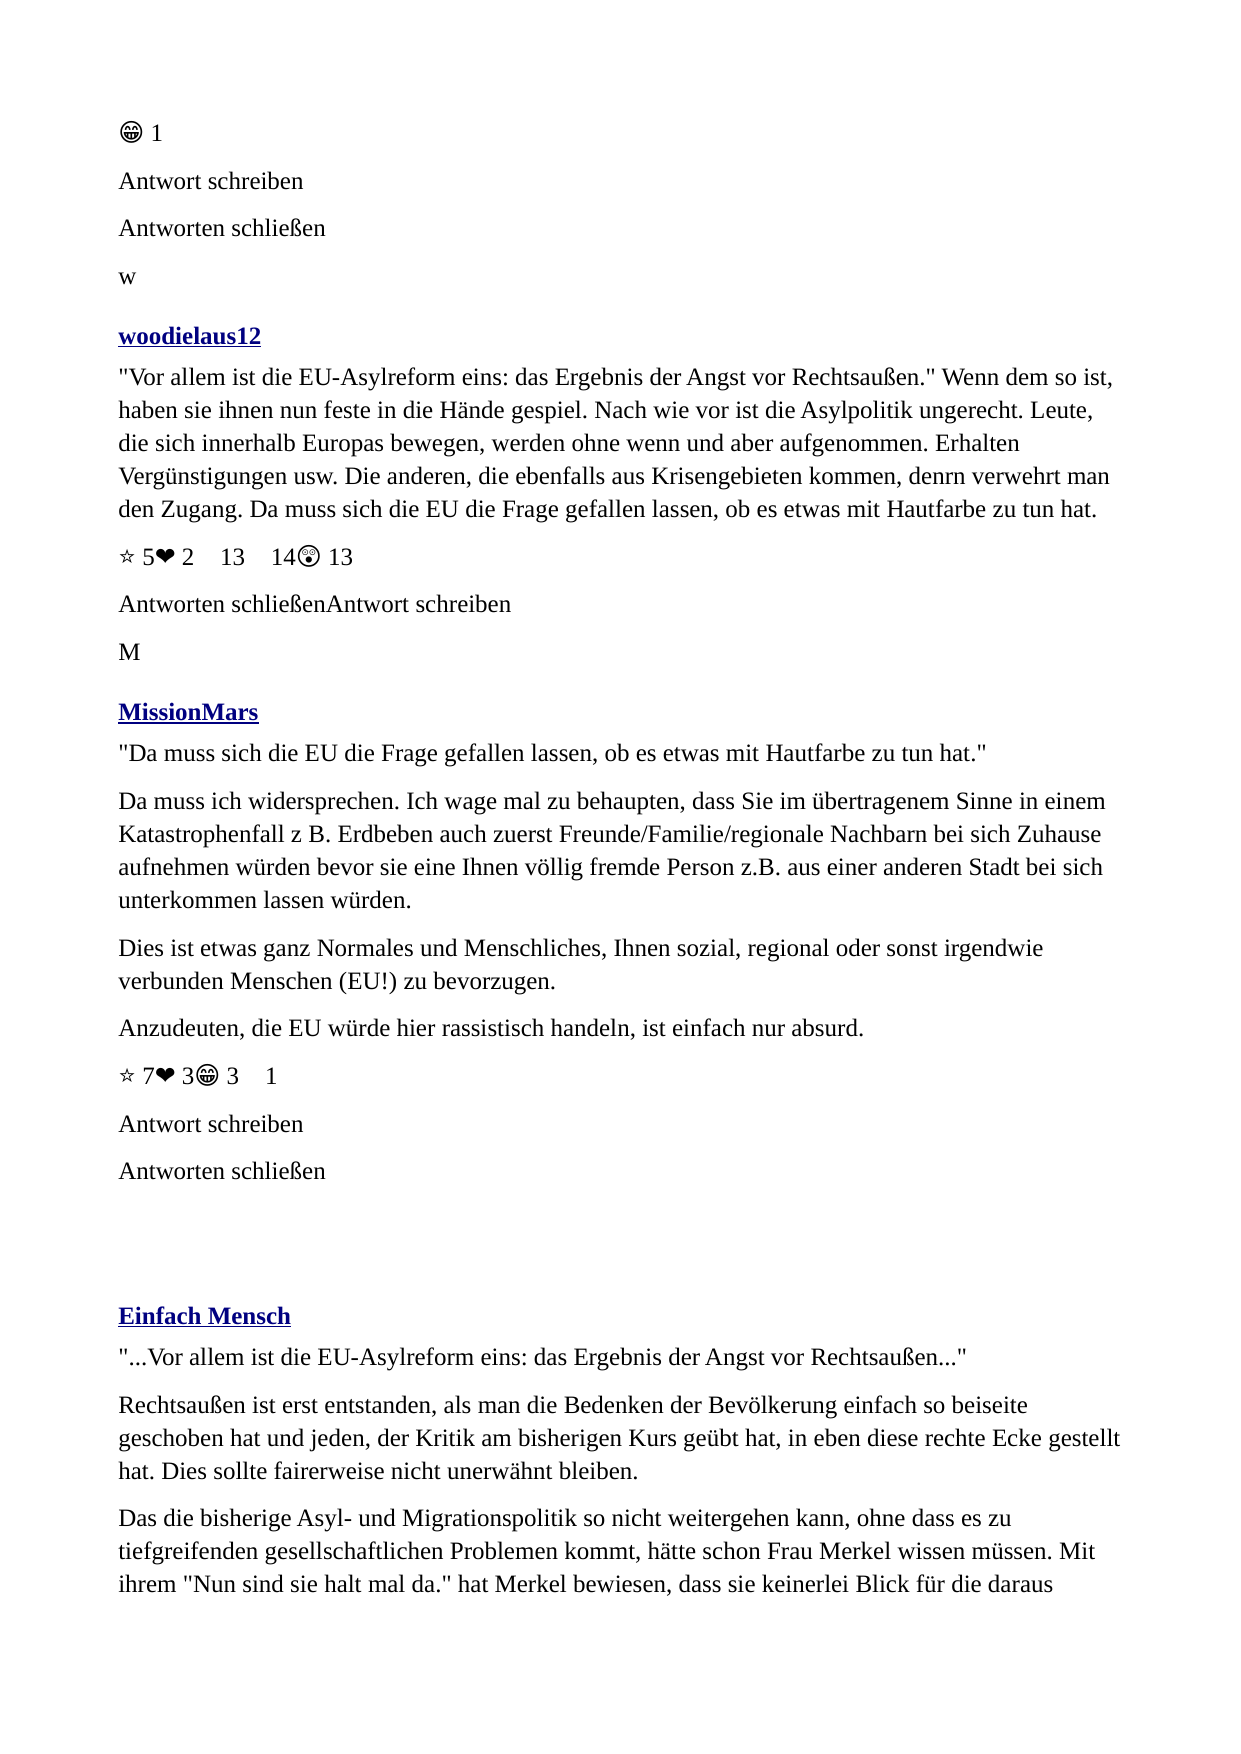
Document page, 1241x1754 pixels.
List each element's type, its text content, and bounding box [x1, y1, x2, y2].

text Antworten schließen [118, 213, 1122, 242]
text "Vor allem ist die EU-Asylreform eins: das Ergebnis der Angst vor Rechtsaußen." Wenn dem so ist, haben sie ihnen nun feste in die Hände gespiel. Nach wie vor ist die Asylpolitik ungerecht. Leute, die sich innerhalb Europas bewegen, werden ohne wenn und aber aufgenommen. Erhalten Vergünstigungen usw. Die anderen, die ebenfalls aus Krisengebieten kommen, denrn verwehrt man den Zugang. Da muss sich die EU die Frage gefallen lassen, ob es etwas mit Hautfarbe zu tun hat. [118, 362, 1122, 523]
text "...Vor allem ist die EU-Asylreform eins: das Ergebnis der Angst vor Rechtsaußen..." [118, 1342, 1122, 1371]
subtitle MissionMars [118, 697, 1122, 726]
text M [118, 637, 1122, 666]
text "Da muss sich die EU die Frage gefallen lassen, ob es etwas mit Hautfarbe zu tun hat." [118, 738, 1122, 767]
subtitle Einfach Mensch [118, 1301, 1122, 1329]
text Das die bisherige Asyl- und Migrationspolitik so nicht weitergehen kann, ohne dass es zu tiefgreifenden gesellschaftlichen Problemen kommt, hätte schon Frau Merkel wissen müssen. Mit ihrem "Nun sind sie halt mal da." hat Merkel bewiesen, dass sie keinerlei Blick für die daraus [118, 1503, 1122, 1598]
text ⭐️ 7❤️ 3😁 3🤨 1 [118, 1061, 1122, 1090]
text Antwort schreiben [118, 166, 1122, 194]
text Dies ist etwas ganz Normales und Menschliches, Ihnen sozial, regional oder sonst irgendwie verbunden Menschen (EU!) zu bevorzugen. [118, 933, 1122, 994]
text ⭐️ 5❤️ 2🙁 13🤨 14😲 13 [118, 542, 1122, 571]
text Antwort schreiben [118, 1109, 1122, 1137]
text Rechtsaußen ist erst entstanden, als man die Bedenken der Bevölkerung einfach so beiseite geschoben hat und jeden, der Kritik am bisherigen Kurs geübt hat, in eben diese rechte Ecke gestellt hat. Dies sollte fairerweise nicht unerwähnt bleiben. [118, 1390, 1122, 1484]
text Anzudeuten, die EU würde hier rassistisch handeln, ist einfach nur absurd. [118, 1013, 1122, 1042]
subtitle woodielaus12 [118, 321, 1122, 350]
text w [118, 261, 1122, 290]
text 😁 1 [118, 118, 1122, 147]
text Antworten schließen [118, 1156, 1122, 1185]
text Da muss ich widersprechen. Ich wage mal zu behaupten, dass Sie im übertragenem Sinne in einem Katastrophenfall z B. Erdbeben auch zuerst Freunde/Familie/regionale Nachbarn bei sich Zuhause aufnehmen würden bevor sie eine Ihnen völlig fremde Person z.B. aus einer anderen Stadt bei sich unterkommen lassen würden. [118, 786, 1122, 914]
text Antworten schließenAntwort schreiben [118, 589, 1122, 618]
